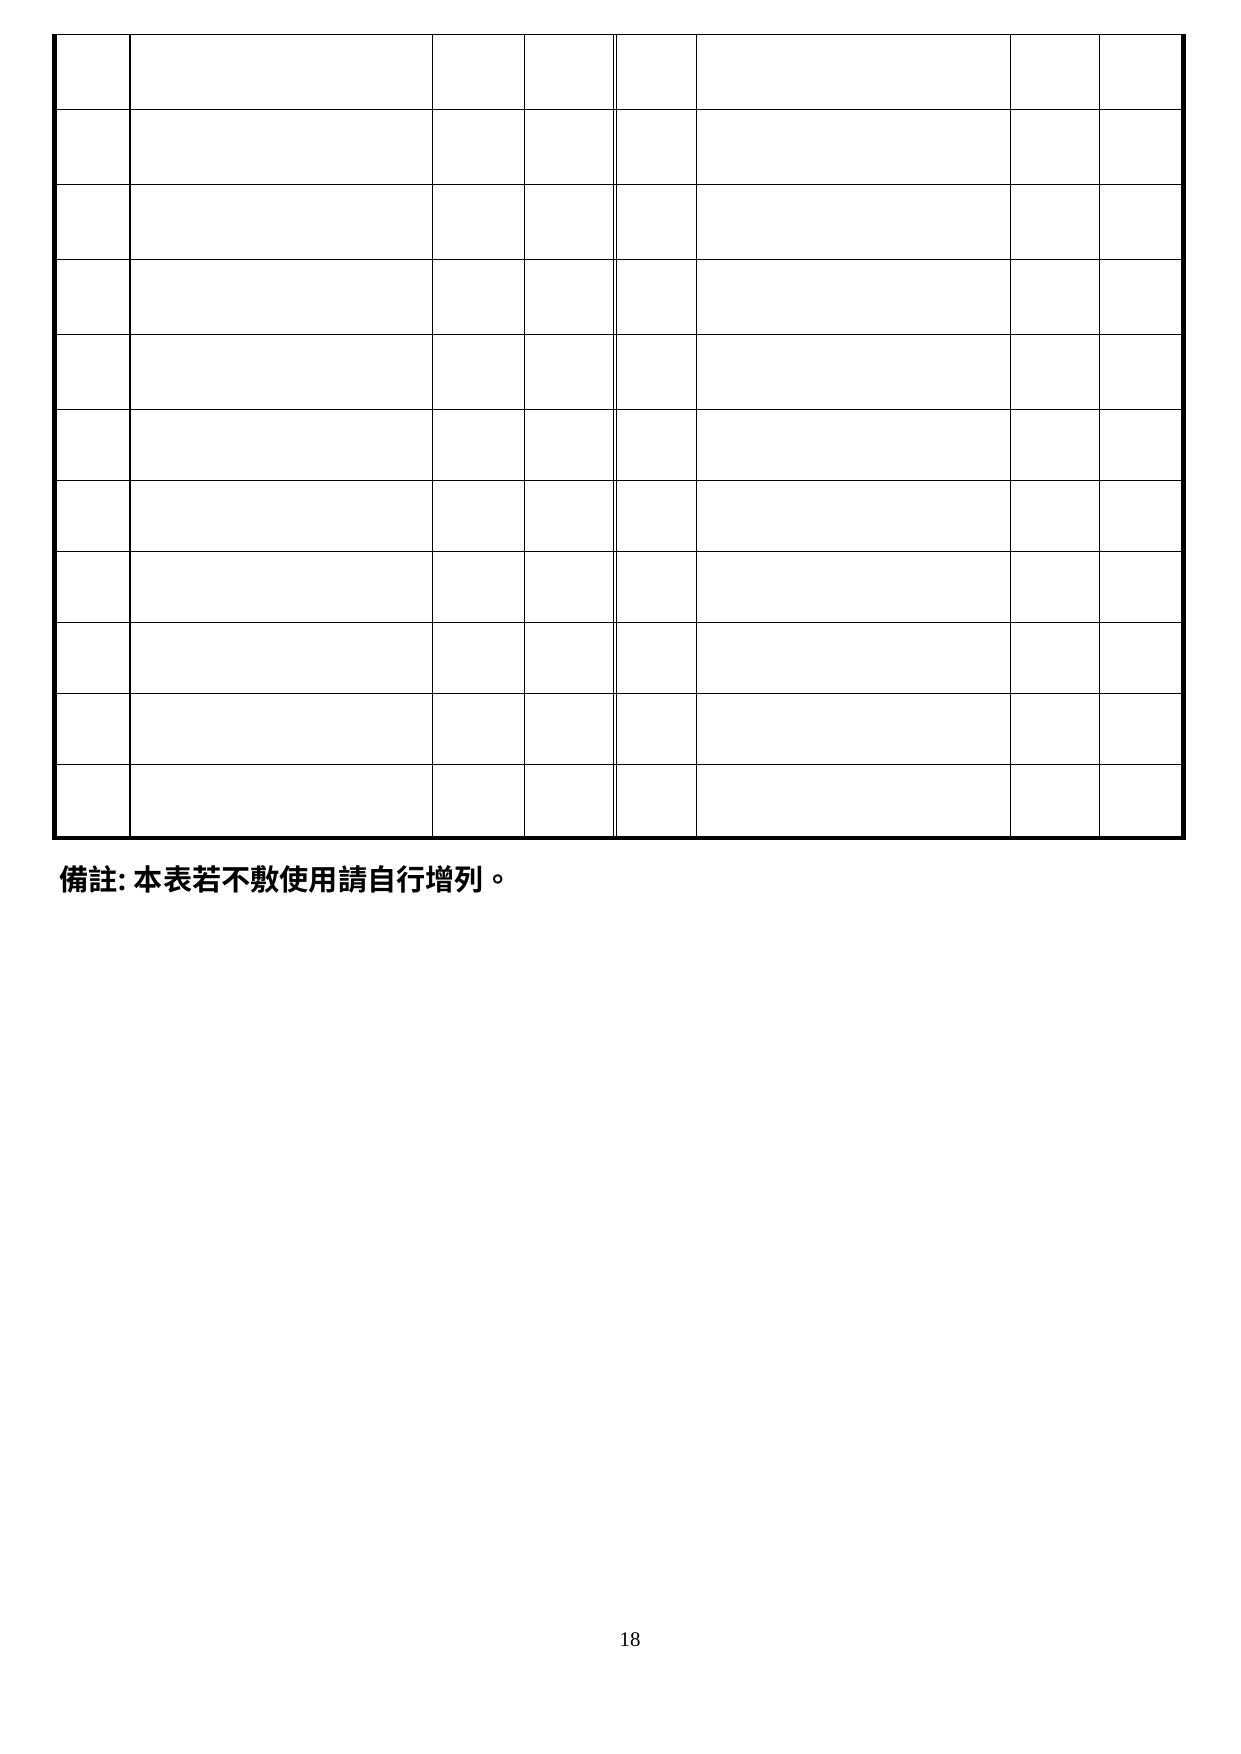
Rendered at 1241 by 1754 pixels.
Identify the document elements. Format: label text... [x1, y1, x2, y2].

table_cell [617, 481, 696, 551]
table_cell [433, 481, 524, 551]
table_cell [1011, 623, 1099, 693]
table_cell [57, 481, 129, 551]
table_cell [697, 481, 1010, 551]
table_cell [1011, 35, 1099, 109]
table_cell [57, 35, 129, 109]
table_cell [433, 260, 524, 334]
table_cell [433, 623, 524, 693]
table_cell [617, 552, 696, 622]
table_cell [57, 410, 129, 480]
table_cell [131, 260, 432, 334]
table_cell [131, 110, 432, 184]
table_cell [1011, 765, 1099, 836]
table_cell [1100, 623, 1181, 693]
table_cell [697, 623, 1010, 693]
table_cell [617, 110, 696, 184]
table_cell [1100, 335, 1181, 409]
table_cell [1100, 185, 1181, 259]
table_cell [617, 694, 696, 764]
table_cell [525, 335, 613, 409]
table_cell [1100, 260, 1181, 334]
table_cell [57, 110, 129, 184]
table_cell [697, 335, 1010, 409]
table_cell [57, 765, 129, 836]
table_cell [1011, 410, 1099, 480]
table_cell [1011, 481, 1099, 551]
table_cell [525, 694, 613, 764]
table_cell [1100, 110, 1181, 184]
table_cell [131, 185, 432, 259]
table_cell [697, 185, 1010, 259]
table_cell [433, 694, 524, 764]
table_cell [433, 335, 524, 409]
table_cell [617, 335, 696, 409]
table_cell [617, 765, 696, 836]
table_cell [617, 185, 696, 259]
table_cell [57, 623, 129, 693]
table_cell [433, 552, 524, 622]
table_cell [131, 410, 432, 480]
table_cell [525, 110, 613, 184]
table_cell [617, 623, 696, 693]
table_cell [1100, 765, 1181, 836]
table_cell [525, 623, 613, 693]
table_cell [1011, 185, 1099, 259]
table_cell [697, 552, 1010, 622]
table_cell [697, 35, 1010, 109]
table_cell [525, 481, 613, 551]
table_cell [525, 35, 613, 109]
table_cell [131, 552, 432, 622]
table_cell [433, 765, 524, 836]
table_cell [525, 410, 613, 480]
table_cell [1011, 335, 1099, 409]
table_cell [1011, 260, 1099, 334]
text 備註: 本表若不敷使用請自行增列。 [59, 840, 1200, 915]
table_cell [525, 260, 613, 334]
table_cell [525, 765, 613, 836]
table_cell [57, 185, 129, 259]
table_cell [433, 185, 524, 259]
table_cell [1100, 35, 1181, 109]
table_cell [1100, 481, 1181, 551]
table_cell [433, 410, 524, 480]
table_cell [131, 765, 432, 836]
table_cell [57, 260, 129, 334]
table_cell [131, 35, 432, 109]
table_cell [1100, 552, 1181, 622]
table_cell [433, 110, 524, 184]
table_cell [697, 765, 1010, 836]
table_cell [525, 185, 613, 259]
table_cell [57, 335, 129, 409]
table_cell [433, 35, 524, 109]
table_cell [1011, 694, 1099, 764]
table_cell [617, 35, 696, 109]
table_cell [617, 260, 696, 334]
table_cell [57, 694, 129, 764]
table_cell [697, 694, 1010, 764]
table_cell [697, 110, 1010, 184]
table_cell [617, 410, 696, 480]
table_cell [131, 694, 432, 764]
table_cell [697, 410, 1010, 480]
table_cell [1011, 110, 1099, 184]
table_cell [1100, 410, 1181, 480]
table_cell [131, 481, 432, 551]
table_cell [525, 552, 613, 622]
table_cell [1011, 552, 1099, 622]
table_cell [57, 552, 129, 622]
table_cell [131, 335, 432, 409]
table_cell [131, 623, 432, 693]
table_cell [1100, 694, 1181, 764]
table_cell [697, 260, 1010, 334]
